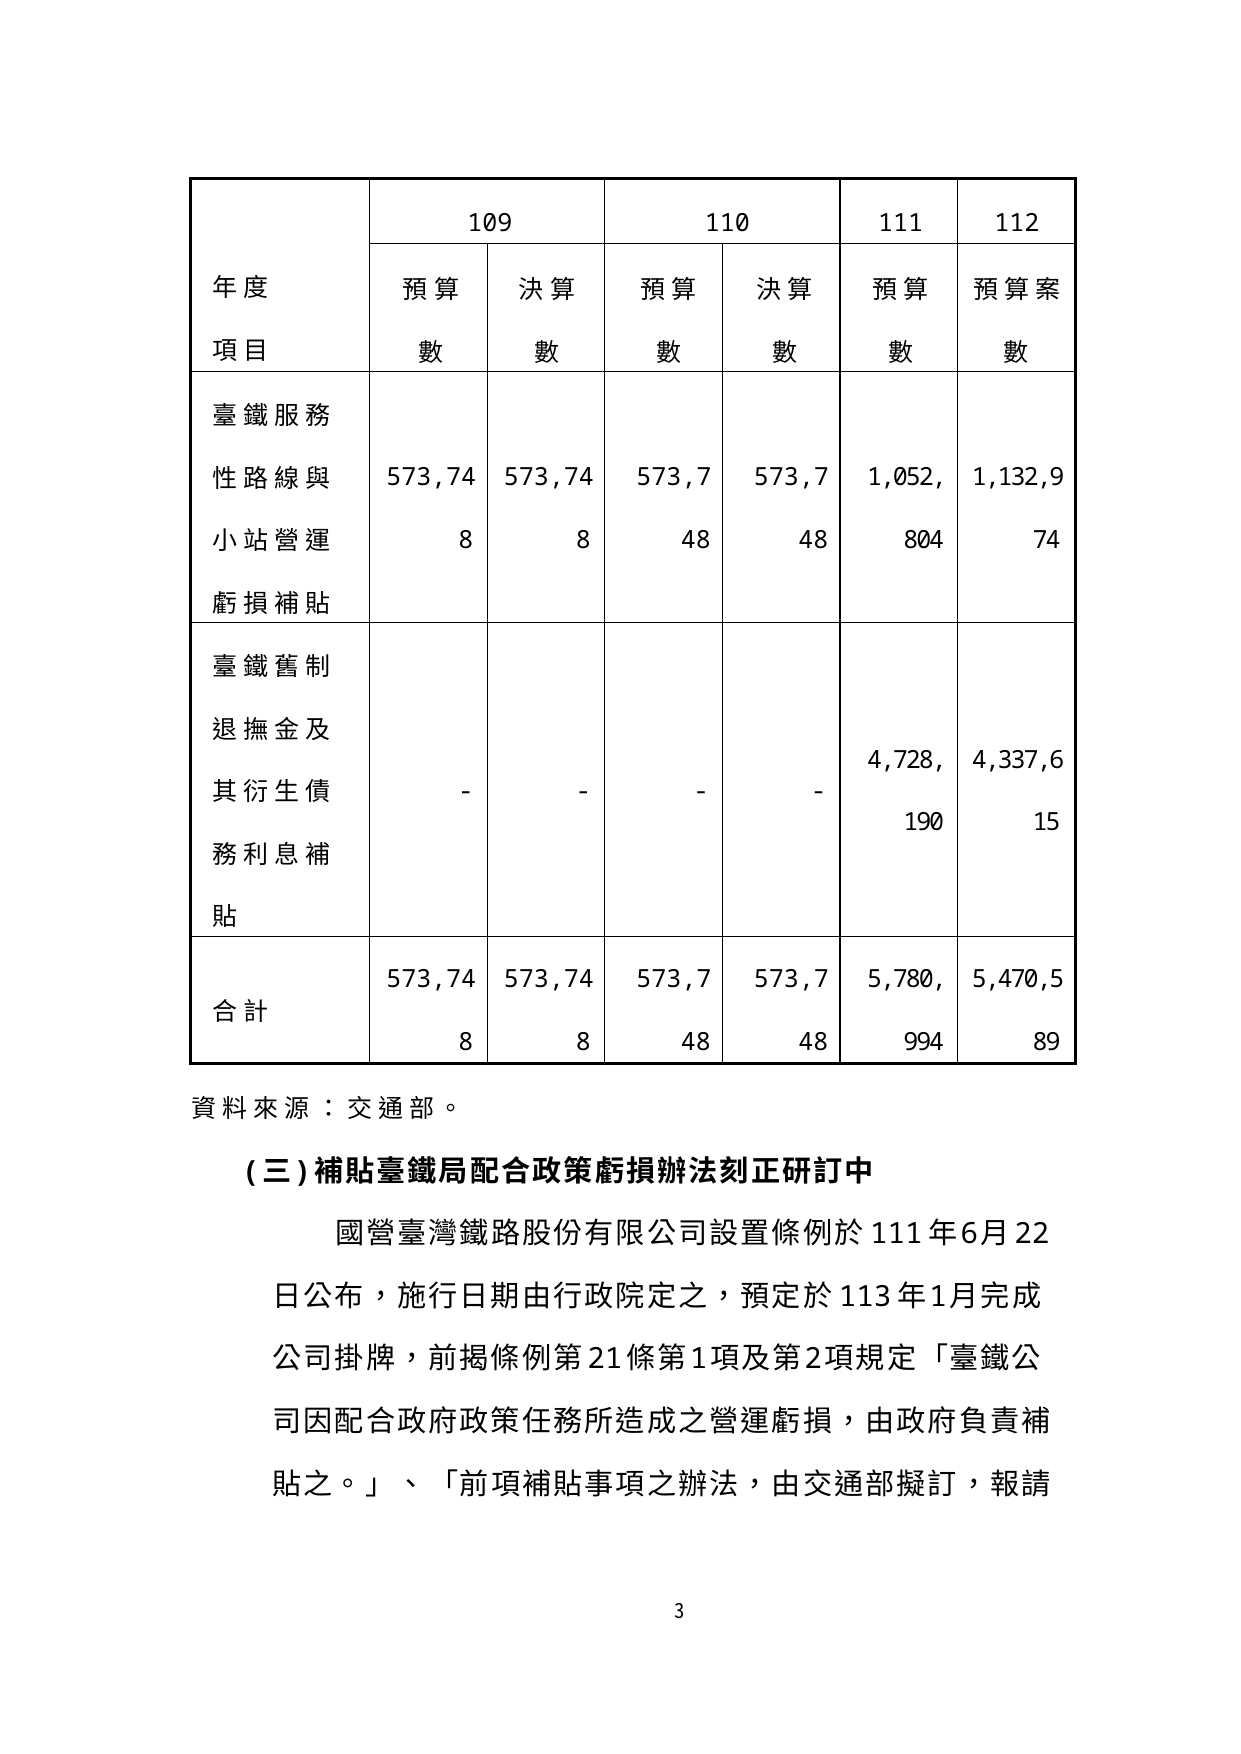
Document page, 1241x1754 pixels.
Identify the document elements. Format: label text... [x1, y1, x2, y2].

table_cell 決算數 [723, 244, 839, 371]
table_cell - [605, 623, 722, 936]
table_header 111 [841, 180, 957, 243]
table_cell 573,748 [723, 937, 839, 1062]
table_cell 臺鐵舊制退撫金及其衍生債務利息補貼 [192, 623, 369, 936]
table_cell 臺鐵服務性路線與小站營運虧損補貼 [192, 372, 369, 622]
table_cell 5,470,589 [958, 937, 1074, 1062]
table_cell 4,728,190 [841, 623, 957, 936]
table_cell 573,748 [605, 372, 722, 622]
table_cell - [723, 623, 839, 936]
table_cell 合計 [192, 937, 369, 1062]
text 資料來源：交通部。 [180, 1065, 1069, 1127]
table_cell - [370, 623, 487, 936]
table_cell 決算數 [488, 244, 604, 371]
table_cell 573,748 [370, 372, 487, 622]
table_cell 573,748 [488, 937, 604, 1062]
table_cell 4,337,615 [958, 623, 1074, 936]
table_cell 1,132,974 [958, 372, 1074, 622]
table_cell 573,748 [488, 372, 604, 622]
table_cell 預算數 [841, 244, 957, 371]
table_cell 預算案數 [958, 244, 1074, 371]
table_header 109 [370, 180, 604, 243]
table_cell - [488, 623, 604, 936]
table_cell 573,748 [723, 372, 839, 622]
table_cell 預算數 [605, 244, 722, 371]
table_cell 預算數 [370, 244, 487, 371]
table_cell 5,780,994 [841, 937, 957, 1062]
table_cell 573,748 [605, 937, 722, 1062]
text (三)補貼臺鐵局配合政策虧損辦法刻正研訂中 [236, 1127, 1063, 1190]
table_header 112 [958, 180, 1074, 243]
table_header 年度 項目 [192, 180, 369, 371]
table_header 110 [605, 180, 839, 243]
text 國營臺灣鐵路股份有限公司設置條例於111年6月22日公布，施行日期由行政院定之，預定於113年1月完成公司掛牌，前揭條例第21條第1項及第2項規定「臺鐵公司因配合政府政策任務所造成之營運虧損，由政府負責補貼之。」、「前項補貼事項之辦法，由交通部擬訂，報請 [266, 1190, 1063, 1502]
table_cell 573,748 [370, 937, 487, 1062]
table_cell 1,052,804 [841, 372, 957, 622]
